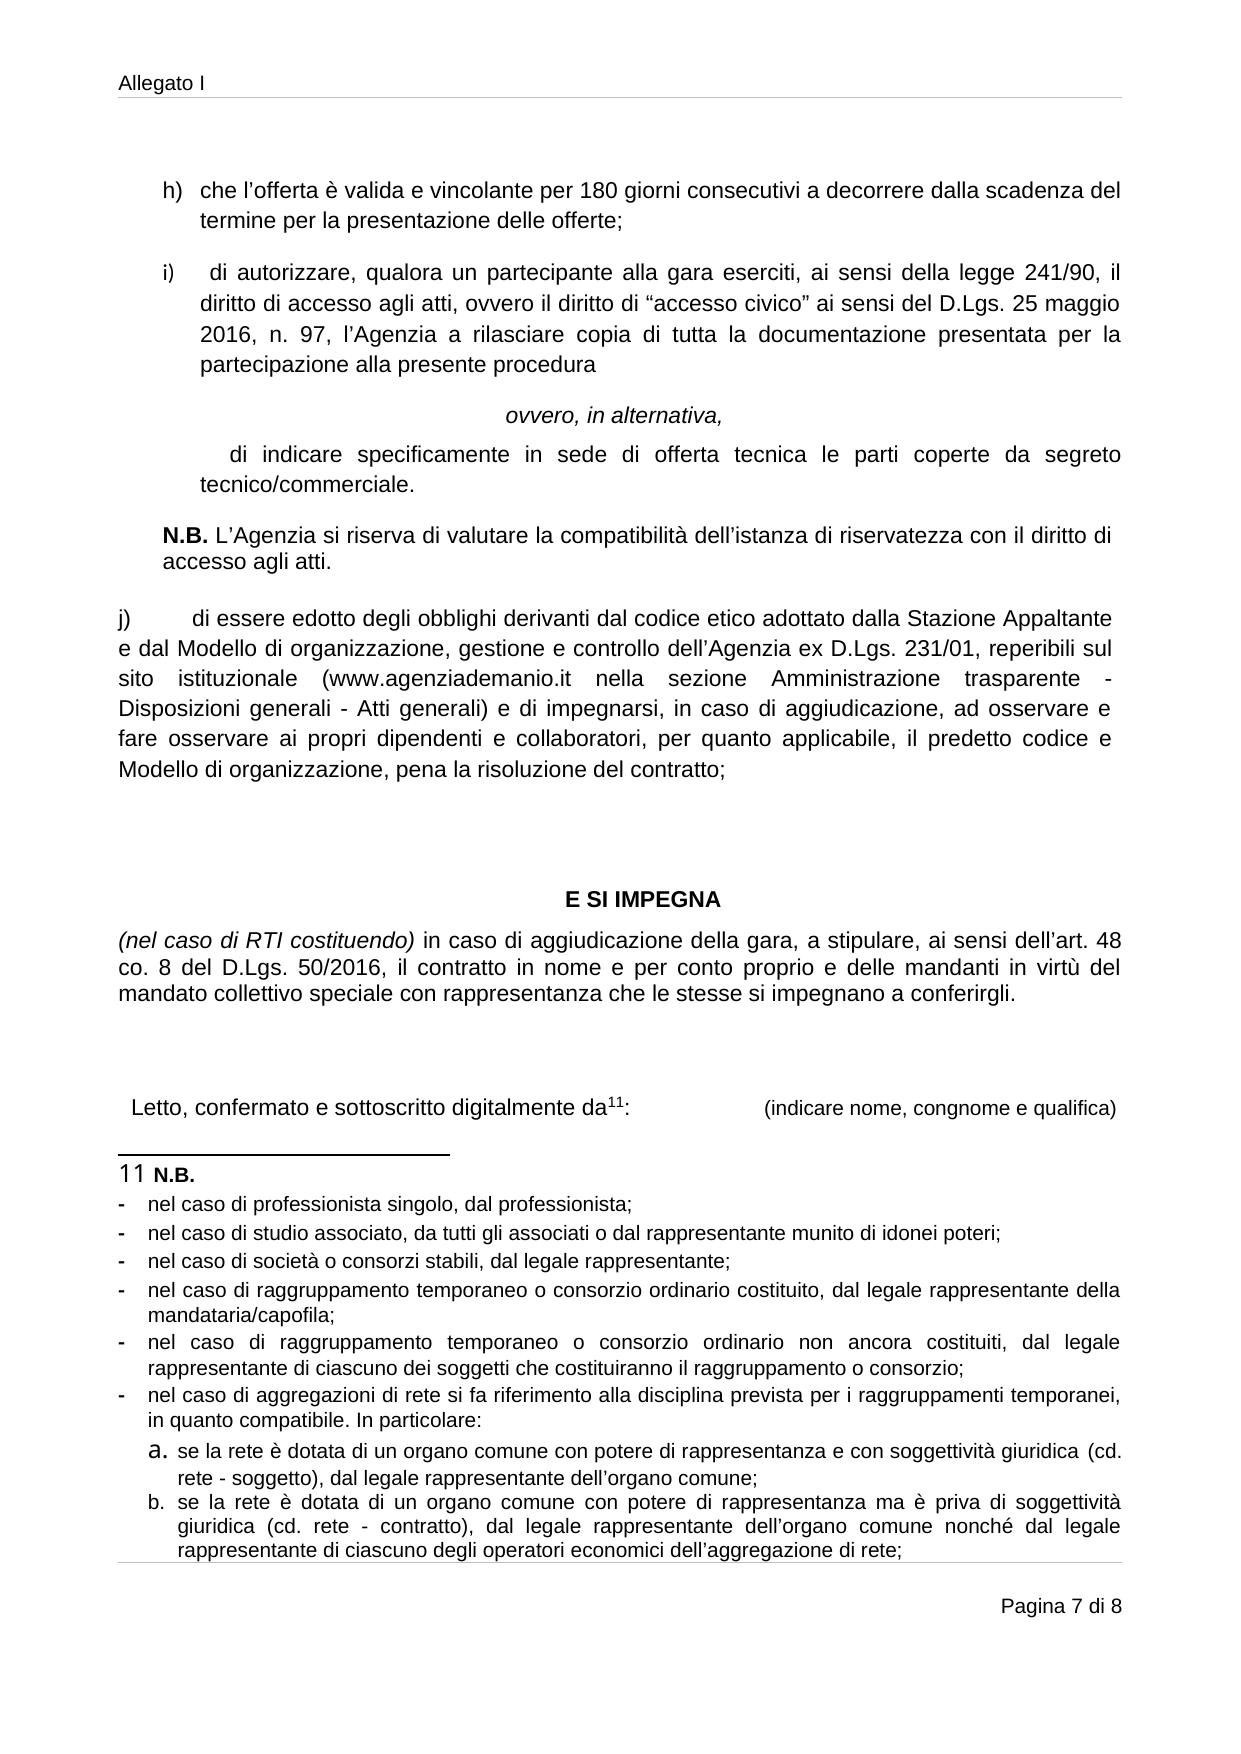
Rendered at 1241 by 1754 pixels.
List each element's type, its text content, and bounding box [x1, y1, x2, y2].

text E SI IMPEGNA [170, 886, 1122, 913]
list di autorizzare, qualora un partecipante alla gara eserciti, ai sensi della legge 241/90, il diritto di accesso agli atti, ovvero il diritto di “accesso civico” ai sensi del D.Lgs. 25 maggio 2016, n. 97, l’Agenzia a rilasciare copia di tutta la documentazione presentata per la partecipazione alla presente procedura [162, 258, 1122, 377]
list nel caso di aggregazioni di rete si fa riferimento alla disciplina prevista per i raggruppamenti temporanei, in quanto compatibile. In particolare: [118, 1380, 1122, 1432]
list nel caso di studio associato, da tutti gli associati o dal rappresentante munito di idonei poteri; [118, 1218, 1122, 1246]
list nel caso di società o consorzi stabili, dal legale rappresentante; [118, 1246, 1122, 1275]
text N.B. L’Agenzia si riserva di valutare la compatibilità dell’istanza di riservatezza con il diritto di accesso agli atti. [162, 522, 1113, 574]
list nel caso di raggruppamento temporaneo o consorzio ordinario non ancora costituiti, dal legale rappresentante di ciascuno dei soggetti che costituiranno il raggruppamento o consorzio; [118, 1327, 1122, 1380]
text ovvero, in alternativa, [118, 402, 1113, 428]
list se la rete è dotata di un organo comune con potere di rappresentanza e con soggettività giuridica (cd. rete - soggetto), dal legale rappresentante dell’organo comune; [148, 1432, 1122, 1490]
text (nel caso di RTI costituendo) in caso di aggiudicazione della gara, a stipulare, ai sensi dell’art. 48 co. 8 del D.Lgs. 50/2016, il contratto in nome e per conto proprio e delle mandanti in virtù del mandato collettivo speciale con rappresentanza che le stesse si impegnano a conferirgli. [118, 927, 1122, 1006]
text di indicare specificamente in sede di offerta tecnica le parti coperte da segreto tecnico/commerciale. [200, 441, 1122, 497]
text N.B. [118, 1156, 1122, 1189]
list di essere edotto degli obblighi derivanti dal codice etico adottato dalla Stazione Appaltante e dal Modello di organizzazione, gestione e controllo dell’Agenzia ex D.Lgs. 231/01, reperibili sul sito istituzionale (www.agenziademanio.it nella sezione Amministrazione trasparente - Disposizioni generali - Atti generali) e di impegnarsi, in caso di aggiudicazione, ad osservare e fare osservare ai propri dipendenti e collaboratori, per quanto applicabile, il predetto codice e Modello di organizzazione, pena la risoluzione del contratto; [118, 604, 1113, 782]
list nel caso di raggruppamento temporaneo o consorzio ordinario costituito, dal legale rappresentante della mandataria/capofila; [118, 1275, 1122, 1327]
list che l’offerta è valida e vincolante per 180 giorni consecutivi a decorrere dalla scadenza del termine per la presentazione delle offerte; [162, 177, 1122, 234]
text Letto, confermato e sottoscritto digitalmente da: (indicare nome, congnome e qualifica) [118, 1094, 1122, 1120]
list se la rete è dotata di un organo comune con potere di rappresentanza ma è priva di soggettività giuridica (cd. rete - contratto), dal legale rappresentante dell’organo comune nonché dal legale rappresentante di ciascuno degli operatori economici dell’aggregazione di rete; [148, 1490, 1122, 1562]
list nel caso di professionista singolo, dal professionista; [118, 1189, 1122, 1218]
